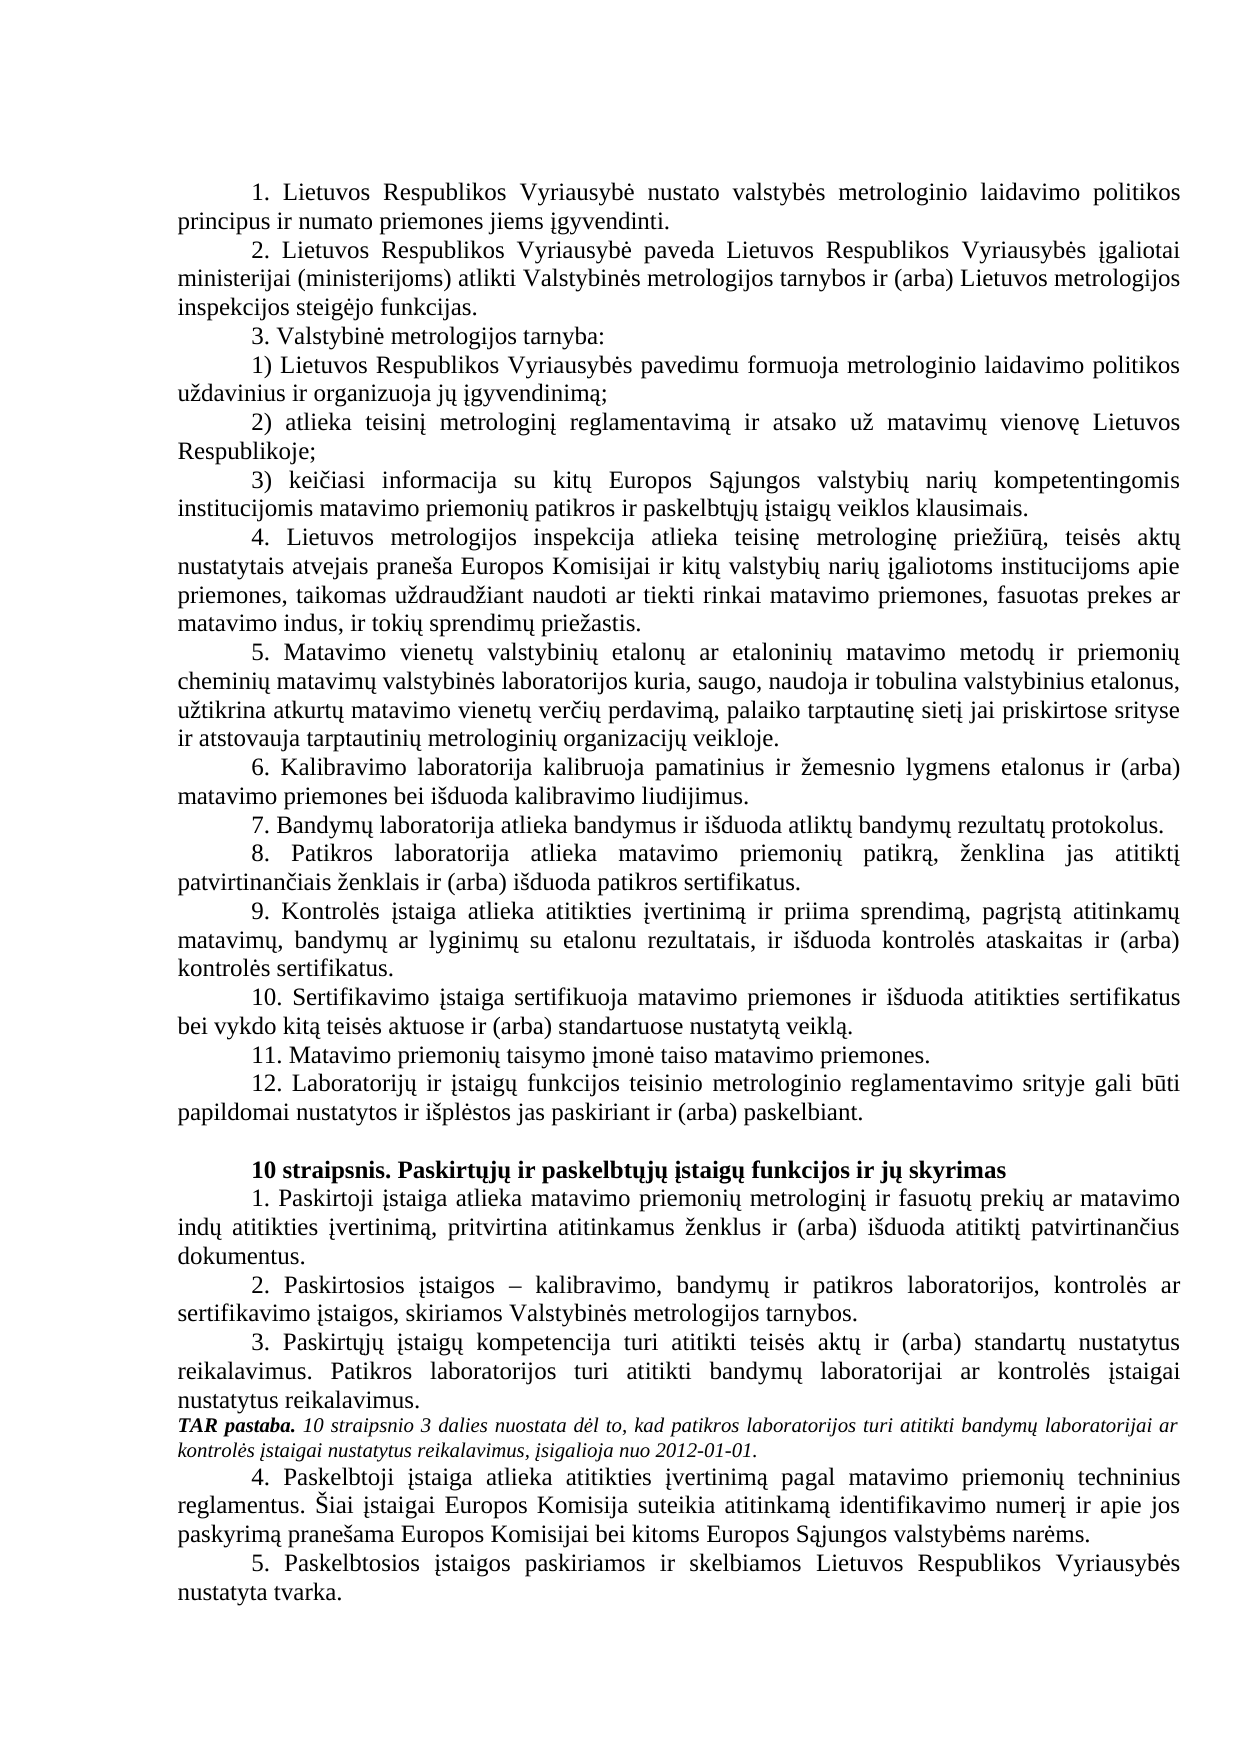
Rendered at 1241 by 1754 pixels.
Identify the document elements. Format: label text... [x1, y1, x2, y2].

text 11. Matavimo priemonių taisymo įmonė taiso matavimo priemones. [177, 1040, 1181, 1068]
text 10 straipsnis. Paskirtųjų ir paskelbtųjų įstaigų funkcijos ir jų skyrimas [177, 1155, 1181, 1183]
text 3. Valstybinė metrologijos tarnyba: [177, 321, 1181, 350]
text 12. Laboratorijų ir įstaigų funkcijos teisinio metrologinio reglamentavimo srityje gali būti papildomai nustatytos ir išplėstos jas paskiriant ir (arba) paskelbiant. [177, 1068, 1181, 1126]
text 9. Kontrolės įstaiga atlieka atitikties įvertinimą ir priima sprendimą, pagrįstą atitinkamų matavimų, bandymų ar lyginimų su etalonu rezultatais, ir išduoda kontrolės ataskaitas ir (arba) kontrolės sertifikatus. [177, 896, 1181, 982]
text 8. Patikros laboratorija atlieka matavimo priemonių patikrą, ženklina jas atitiktį patvirtinančiais ženklais ir (arba) išduoda patikros sertifikatus. [177, 838, 1181, 896]
text 2) atlieka teisinį metrologinį reglamentavimą ir atsako už matavimų vienovę Lietuvos Respublikoje; [177, 407, 1181, 465]
text 10. Sertifikavimo įstaiga sertifikuoja matavimo priemones ir išduoda atitikties sertifikatus bei vykdo kitą teisės aktuose ir (arba) standartuose nustatytą veiklą. [177, 982, 1181, 1040]
text 1. Lietuvos Respublikos Vyriausybė nustato valstybės metrologinio laidavimo politikos principus ir numato priemones jiems įgyvendinti. [177, 177, 1181, 235]
text 5. Matavimo vienetų valstybinių etalonų ar etaloninių matavimo metodų ir priemonių cheminių matavimų valstybinės laboratorijos kuria, saugo, naudoja ir tobulina valstybinius etalonus, užtikrina atkurtų matavimo vienetų verčių perdavimą, palaiko tarptautinę sietį jai priskirtose srityse ir atstovauja tarptautinių metrologinių organizacijų veikloje. [177, 637, 1181, 752]
text 7. Bandymų laboratorija atlieka bandymus ir išduoda atliktų bandymų rezultatų protokolus. [177, 810, 1181, 838]
text 3) keičiasi informacija su kitų Europos Sąjungos valstybių narių kompetentingomis institucijomis matavimo priemonių patikros ir paskelbtųjų įstaigų veiklos klausimais. [177, 465, 1181, 522]
text 3. Paskirtųjų įstaigų kompetencija turi atitikti teisės aktų ir (arba) standartų nustatytus reikalavimus. Patikros laboratorijos turi atitikti bandymų laboratorijai ar kontrolės įstaigai nustatytus reikalavimus. [177, 1327, 1181, 1413]
text 1) Lietuvos Respublikos Vyriausybės pavedimu formuoja metrologinio laidavimo politikos uždavinius ir organizuoja jų įgyvendinimą; [177, 350, 1181, 407]
text TAR pastaba. 10 straipsnio 3 dalies nuostata dėl to, kad patikros laboratorijos turi atitikti bandymų laboratorijai ar kontrolės įstaigai nustatytus reikalavimus, įsigalioja nuo 2012-01-01. [177, 1413, 1181, 1462]
text 4. Paskelbtoji įstaiga atlieka atitikties įvertinimą pagal matavimo priemonių techninius reglamentus. Šiai įstaigai Europos Komisija suteikia atitinkamą identifikavimo numerį ir apie jos paskyrimą pranešama Europos Komisijai bei kitoms Europos Sąjungos valstybėms narėms. [177, 1462, 1181, 1548]
text 5. Paskelbtosios įstaigos paskiriamos ir skelbiamos Lietuvos Respublikos Vyriausybės nustatyta tvarka. [177, 1548, 1181, 1605]
text 1. Paskirtoji įstaiga atlieka matavimo priemonių metrologinį ir fasuotų prekių ar matavimo indų atitikties įvertinimą, pritvirtina atitinkamus ženklus ir (arba) išduoda atitiktį patvirtinančius dokumentus. [177, 1183, 1181, 1270]
text 2. Lietuvos Respublikos Vyriausybė paveda Lietuvos Respublikos Vyriausybės įgaliotai ministerijai (ministerijoms) atlikti Valstybinės metrologijos tarnybos ir (arba) Lietuvos metrologijos inspekcijos steigėjo funkcijas. [177, 235, 1181, 321]
text 6. Kalibravimo laboratorija kalibruoja pamatinius ir žemesnio lygmens etalonus ir (arba) matavimo priemones bei išduoda kalibravimo liudijimus. [177, 752, 1181, 810]
text 2. Paskirtosios įstaigos – kalibravimo, bandymų ir patikros laboratorijos, kontrolės ar sertifikavimo įstaigos, skiriamos Valstybinės metrologijos tarnybos. [177, 1270, 1181, 1327]
text 4. Lietuvos metrologijos inspekcija atlieka teisinę metrologinę priežiūrą, teisės aktų nustatytais atvejais praneša Europos Komisijai ir kitų valstybių narių įgaliotoms institucijoms apie priemones, taikomas uždraudžiant naudoti ar tiekti rinkai matavimo priemones, fasuotas prekes ar matavimo indus, ir tokių sprendimų priežastis. [177, 522, 1181, 637]
